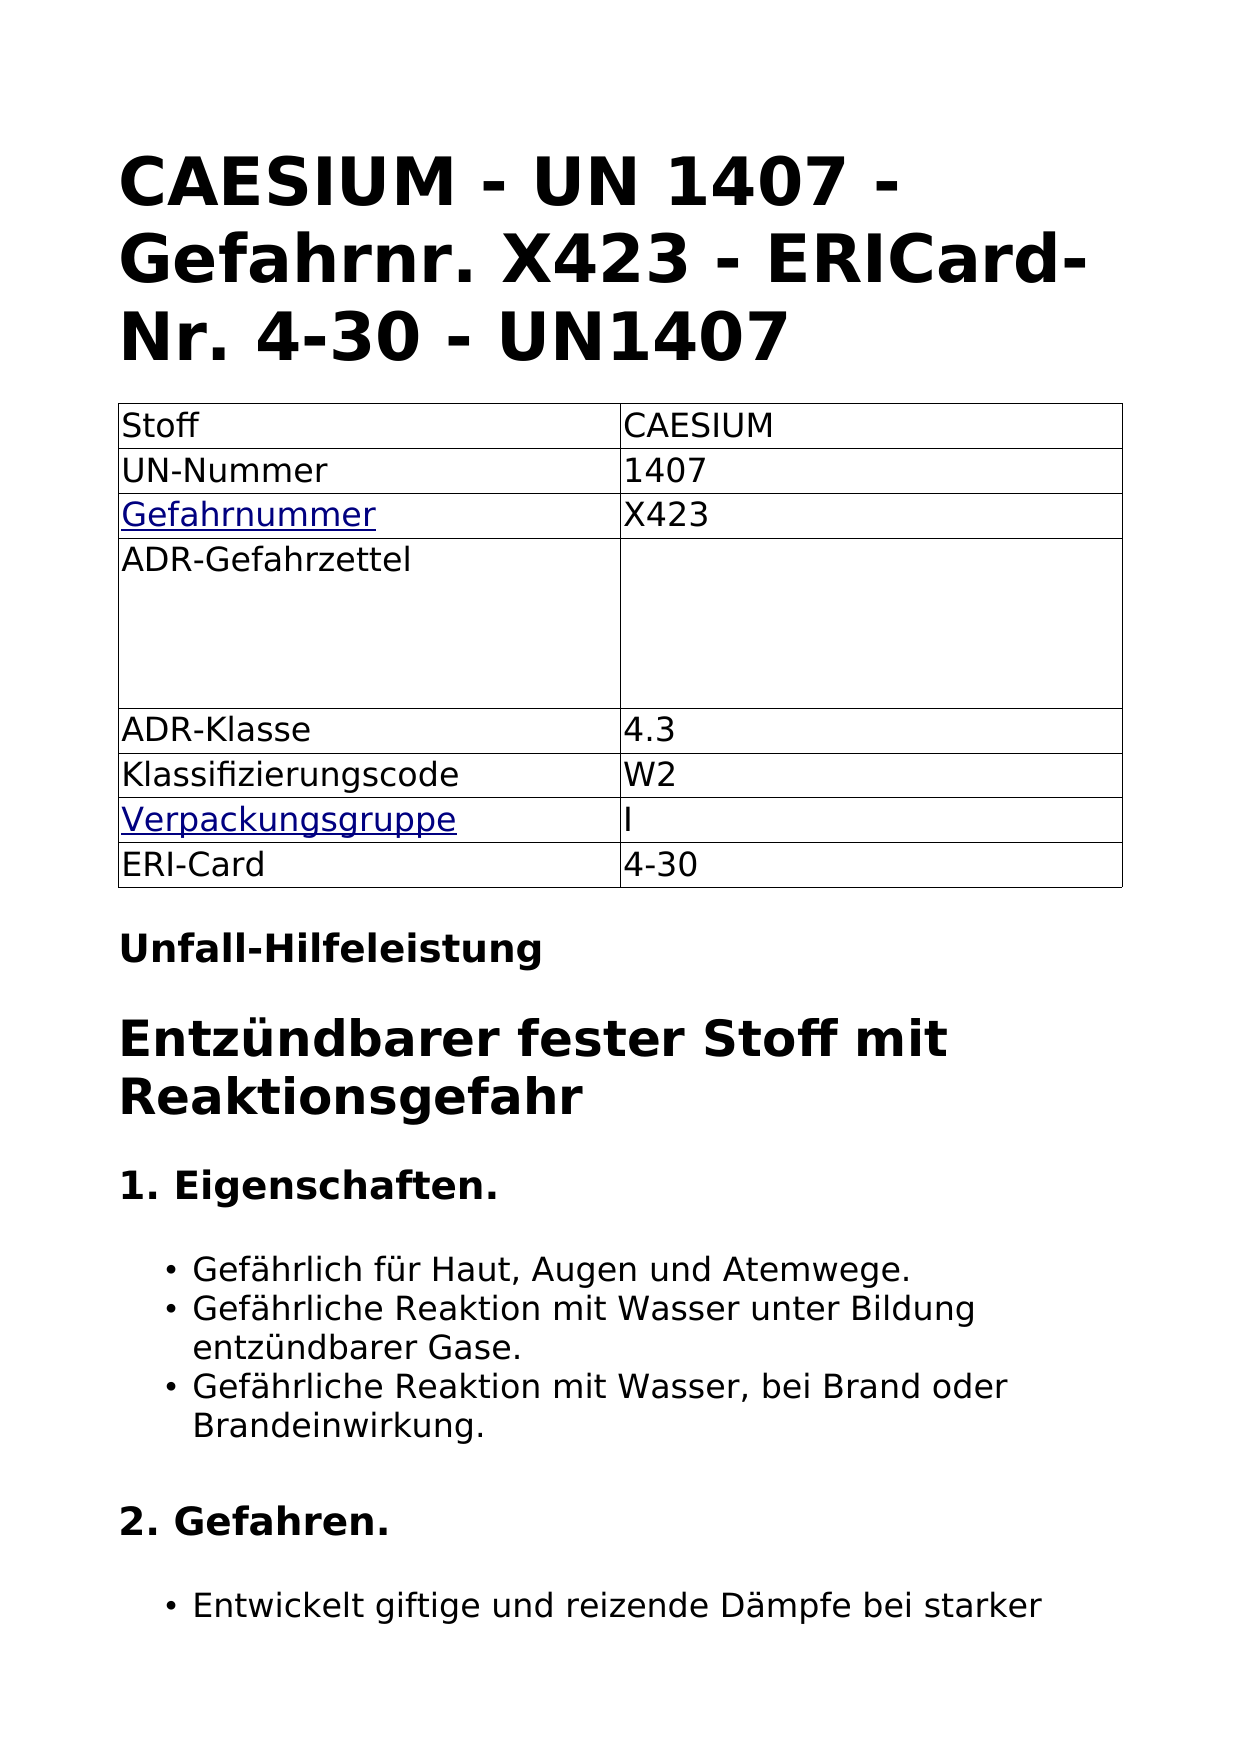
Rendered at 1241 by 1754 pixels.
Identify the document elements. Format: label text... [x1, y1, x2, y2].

subtitle 1. Eigenschaften. [118, 1163, 1122, 1209]
list Gefährliche Reaktion mit Wasser unter Bildung entzündbarer Gase. [177, 1289, 1122, 1367]
subtitle CAESIUM - UN 1407 - Gefahrnr. X423 - ERICard-Nr. 4-30 - UN1407 [118, 143, 1122, 376]
list Entwickelt giftige und reizende Dämpfe bei starker [177, 1587, 1122, 1625]
table_cell W2 [621, 754, 1122, 797]
table_cell Gefahrnummer [119, 494, 620, 538]
table_cell UN-Nummer [119, 449, 620, 493]
list Gefährlich für Haut, Augen und Atemwege. [177, 1251, 1122, 1289]
table_cell I [621, 798, 1122, 842]
table_cell 1407 [621, 449, 1122, 493]
subtitle 2. Gefahren. [118, 1499, 1122, 1544]
table_cell 4-30 [621, 843, 1122, 887]
table_header CAESIUM [621, 404, 1122, 448]
table_cell Klassifizierungscode [119, 754, 620, 797]
subtitle Entzündbarer fester Stoff mit Reaktionsgefahr [118, 1009, 1122, 1126]
table_header Stoff [119, 404, 620, 448]
table_cell Verpackungsgruppe [119, 798, 620, 842]
table_cell ERI-Card [119, 843, 620, 887]
subtitle Unfall-Hilfeleistung [118, 927, 1122, 972]
list Gefährliche Reaktion mit Wasser, bei Brand oder Brandeinwirkung. [177, 1367, 1122, 1445]
table_cell X423 [621, 494, 1122, 538]
table_cell [621, 539, 1122, 708]
table_cell ADR-Klasse [119, 709, 620, 752]
table_cell 4.3 [621, 709, 1122, 752]
table_cell ADR-Gefahrzettel [119, 539, 620, 708]
